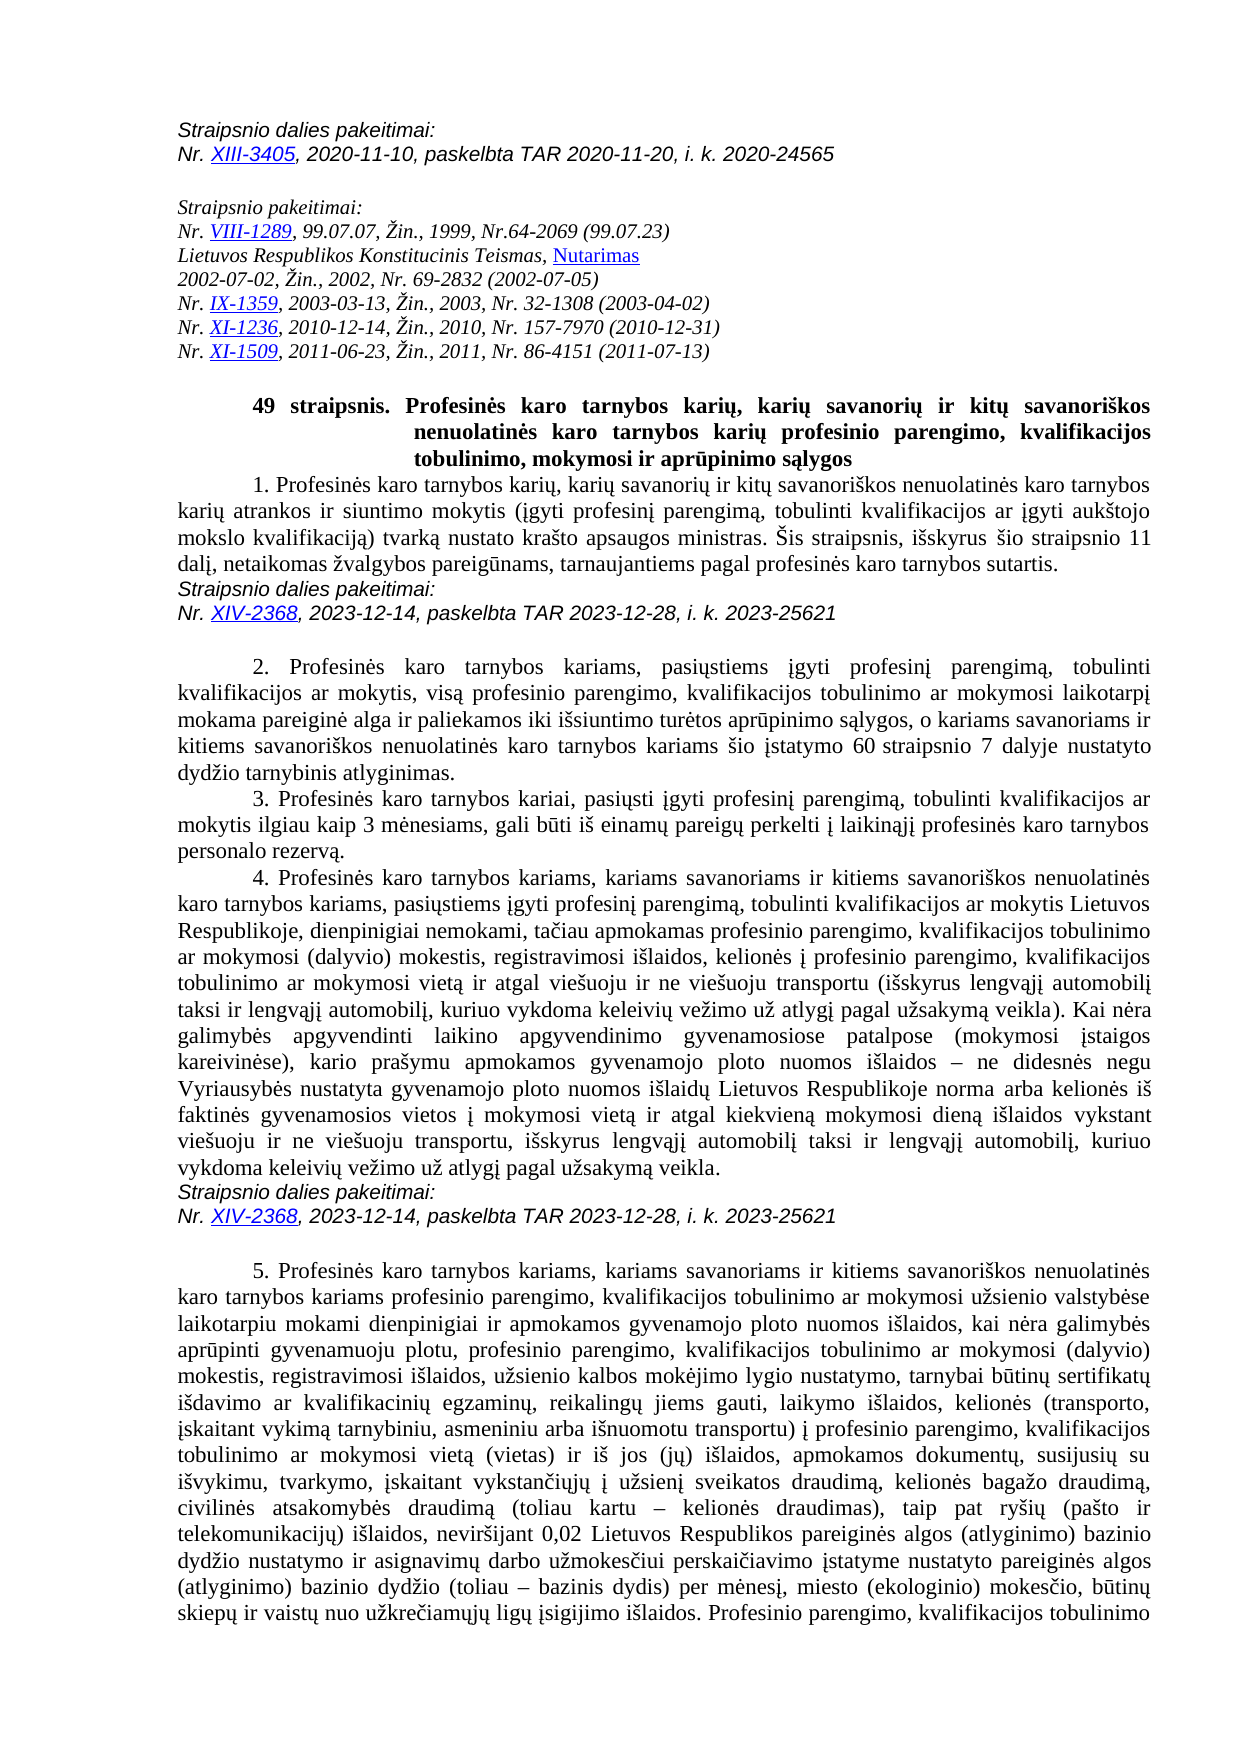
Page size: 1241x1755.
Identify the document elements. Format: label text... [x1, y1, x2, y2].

text Lietuvos Respublikos Konstitucinis Teismas, Nutarimas [177, 243, 1152, 267]
text 5. Profesinės karo tarnybos kariams, kariams savanoriams ir kitiems savanoriškos nenuolatinės karo tarnybos kariams profesinio parengimo, kvalifikacijos tobulinimo ar mokymosi užsienio valstybėse laikotarpiu mokami dienpinigiai ir apmokamos gyvenamojo ploto nuomos išlaidos, kai nėra galimybės aprūpinti gyvenamuoju plotu, profesinio parengimo, kvalifikacijos tobulinimo ar mokymosi (dalyvio) mokestis, registravimosi išlaidos, užsienio kalbos mokėjimo lygio nustatymo, tarnybai būtinų sertifikatų išdavimo ar kvalifikacinių egzaminų, reikalingų jiems gauti, laikymo išlaidos, kelionės (transporto, įskaitant vykimą tarnybiniu, asmeniniu arba išnuomotu transportu) į profesinio parengimo, kvalifikacijos tobulinimo ar mokymosi vietą (vietas) ir iš jos (jų) išlaidos, apmokamos dokumentų, susijusių su išvykimu, tvarkymo, įskaitant vykstančiųjų į užsienį sveikatos draudimą, kelionės bagažo draudimą, civilinės atsakomybės draudimą (toliau kartu – kelionės draudimas), taip pat ryšių (pašto ir telekomunikacijų) išlaidos, neviršijant 0,02 Lietuvos Respublikos pareiginės algos (atlyginimo) bazinio dydžio nustatymo ir asignavimų darbo užmokesčiui perskaičiavimo įstatyme nustatyto pareiginės algos (atlyginimo) bazinio dydžio (toliau – bazinis dydis) per mėnesį, miesto (ekologinio) mokesčio, būtinų skiepų ir vaistų nuo užkrečiamųjų ligų įsigijimo išlaidos. Profesinio parengimo, kvalifikacijos tobulinimo [177, 1257, 1152, 1626]
text 49 straipsnis. Profesinės karo tarnybos karių, karių savanorių ir kitų savanoriškos nenuolatinės karo tarnybos karių profesinio parengimo, kvalifikacijos tobulinimo, mokymosi ir aprūpinimo sąlygos [252, 392, 1152, 471]
text Nr. XI-1509, 2011-06-23, Žin., 2011, Nr. 86-4151 (2011-07-13) [177, 339, 1152, 363]
text 4. Profesinės karo tarnybos kariams, kariams savanoriams ir kitiems savanoriškos nenuolatinės karo tarnybos kariams, pasiųstiems įgyti profesinį parengimą, tobulinti kvalifikacijos ar mokytis Lietuvos Respublikoje, dienpinigiai nemokami, tačiau apmokamas profesinio parengimo, kvalifikacijos tobulinimo ar mokymosi (dalyvio) mokestis, registravimosi išlaidos, kelionės į profesinio parengimo, kvalifikacijos tobulinimo ar mokymosi vietą ir atgal viešuoju ir ne viešuoju transportu (išskyrus lengvąjį automobilį taksi ir lengvąjį automobilį, kuriuo vykdoma keleivių vežimo už atlygį pagal užsakymą veikla). Kai nėra galimybės apgyvendinti laikino apgyvendinimo gyvenamosiose patalpose (mokymosi įstaigos kareivinėse), kario prašymu apmokamos gyvenamojo ploto nuomos išlaidos – ne didesnės negu Vyriausybės nustatyta gyvenamojo ploto nuomos išlaidų Lietuvos Respublikoje norma arba kelionės iš faktinės gyvenamosios vietos į mokymosi vietą ir atgal kiekvieną mokymosi dieną išlaidos vykstant viešuoju ir ne viešuoju transportu, išskyrus lengvąjį automobilį taksi ir lengvąjį automobilį, kuriuo vykdoma keleivių vežimo už atlygį pagal užsakymą veikla. [177, 864, 1152, 1180]
text Straipsnio dalies pakeitimai: [177, 576, 1152, 600]
text 2002-07-02, Žin., 2002, Nr. 69-2832 (2002-07-05) [177, 267, 1152, 291]
text Straipsnio dalies pakeitimai: [177, 1180, 1152, 1204]
text Straipsnio dalies pakeitimai: [177, 118, 1152, 142]
text Nr. IX-1359, 2003-03-13, Žin., 2003, Nr. 32-1308 (2003-04-02) [177, 291, 1152, 315]
text Nr. XIV-2368, 2023-12-14, paskelbta TAR 2023-12-28, i. k. 2023-25621 [177, 600, 1152, 624]
text Straipsnio pakeitimai: [177, 195, 1152, 219]
text Nr. VIII-1289, 99.07.07, Žin., 1999, Nr.64-2069 (99.07.23) [177, 219, 1152, 243]
text Nr. XIV-2368, 2023-12-14, paskelbta TAR 2023-12-28, i. k. 2023-25621 [177, 1204, 1152, 1228]
text Nr. XIII-3405, 2020-11-10, paskelbta TAR 2020-11-20, i. k. 2020-24565 [177, 142, 1152, 166]
text 1. Profesinės karo tarnybos karių, karių savanorių ir kitų savanoriškos nenuolatinės karo tarnybos karių atrankos ir siuntimo mokytis (įgyti profesinį parengimą, tobulinti kvalifikacijos ar įgyti aukštojo mokslo kvalifikaciją) tvarką nustato krašto apsaugos ministras. Šis straipsnis, išskyrus šio straipsnio 11 dalį, netaikomas žvalgybos pareigūnams, tarnaujantiems pagal profesinės karo tarnybos sutartis. [177, 471, 1152, 576]
text Nr. XI-1236, 2010-12-14, Žin., 2010, Nr. 157-7970 (2010-12-31) [177, 315, 1152, 339]
text 2. Profesinės karo tarnybos kariams, pasiųstiems įgyti profesinį parengimą, tobulinti kvalifikacijos ar mokytis, visą profesinio parengimo, kvalifikacijos tobulinimo ar mokymosi laikotarpį mokama pareiginė alga ir paliekamos iki išsiuntimo turėtos aprūpinimo sąlygos, o kariams savanoriams ir kitiems savanoriškos nenuolatinės karo tarnybos kariams šio įstatymo 60 straipsnio 7 dalyje nustatyto dydžio tarnybinis atlyginimas. [177, 653, 1152, 785]
text 3. Profesinės karo tarnybos kariai, pasiųsti įgyti profesinį parengimą, tobulinti kvalifikacijos ar mokytis ilgiau kaip 3 mėnesiams, gali būti iš einamų pareigų perkelti į laikinąjį profesinės karo tarnybos personalo rezervą. [177, 785, 1152, 864]
